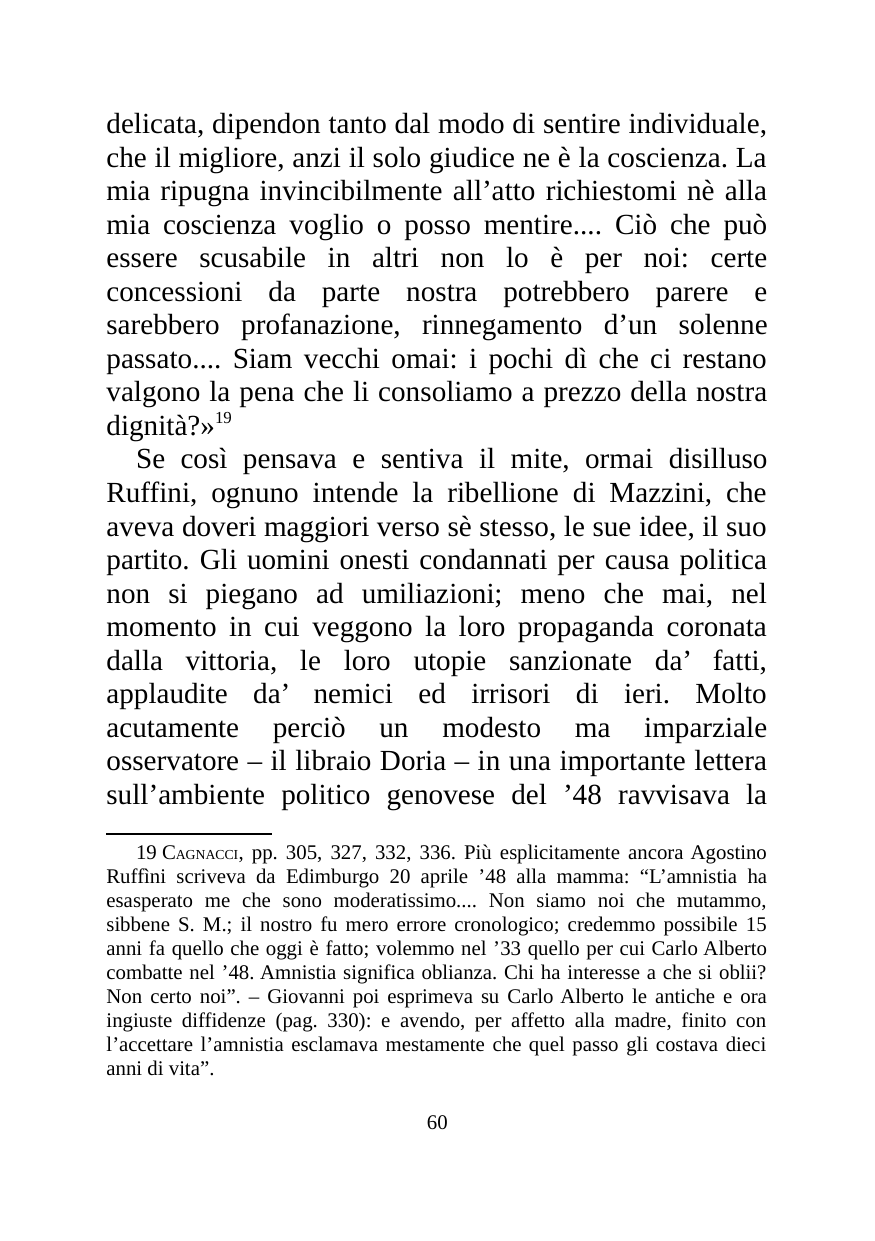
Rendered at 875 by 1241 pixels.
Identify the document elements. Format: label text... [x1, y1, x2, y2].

text delicata, dipendon tanto dal modo di sentire individuale, che il migliore, anzi il solo giudice ne è la coscienza. La mia ripugna invincibilmente all’atto richiestomi nè alla mia coscienza voglio o posso mentire.... Ciò che può essere scusabile in altri non lo è per noi: certe concessioni da parte nostra potrebbero parere e sarebbero profanazione, rinnegamento d’un solenne passato.... Siam vecchi omai: i pochi dì che ci restano valgono la pena che li consoliamo a prezzo della nostra dignità?» [106, 106, 768, 442]
text Se così pensava e sentiva il mite, ormai disilluso Ruffini, ognuno intende la ribellione di Mazzini, che aveva doveri maggiori verso sè stesso, le sue idee, il suo partito. Gli uomini onesti condannati per causa politica non si piegano ad umiliazioni; meno che mai, nel momento in cui veggono la loro propaganda coronata dalla vittoria, le loro utopie sanzionate da’ fatti, applaudite da’ nemici ed irrisori di ieri. Molto acutamente perciò un modesto ma imparziale osservatore – il libraio Doria – in una importante lettera sull’ambiente politico genovese del ’48 ravvisava la [106, 442, 768, 811]
text Cagnacci, pp. 305, 327, 332, 336. Più esplicitamente ancora Agostino Ruffìni scriveva da Edimburgo 20 aprile ’48 alla mamma: “L’amnistia ha esasperato me che sono moderatissimo.... Non siamo noi che mutammo, sibbene S. M.; il nostro fu mero errore cronologico; credemmo possibile 15 anni fa quello che oggi è fatto; volemmo nel ’33 quello per cui Carlo Alberto combatte nel ’48. Amnistia significa oblianza. Chi ha interesse a che si oblii? Non certo noi”. – Giovanni poi esprimeva su Carlo Alberto le antiche e ora ingiuste diffidenze (pag. 330): e avendo, per affetto alla madre, finito con l’accettare l’amnistia esclamava mestamente che quel passo gli costava dieci anni di vita”. [106, 840, 768, 1080]
